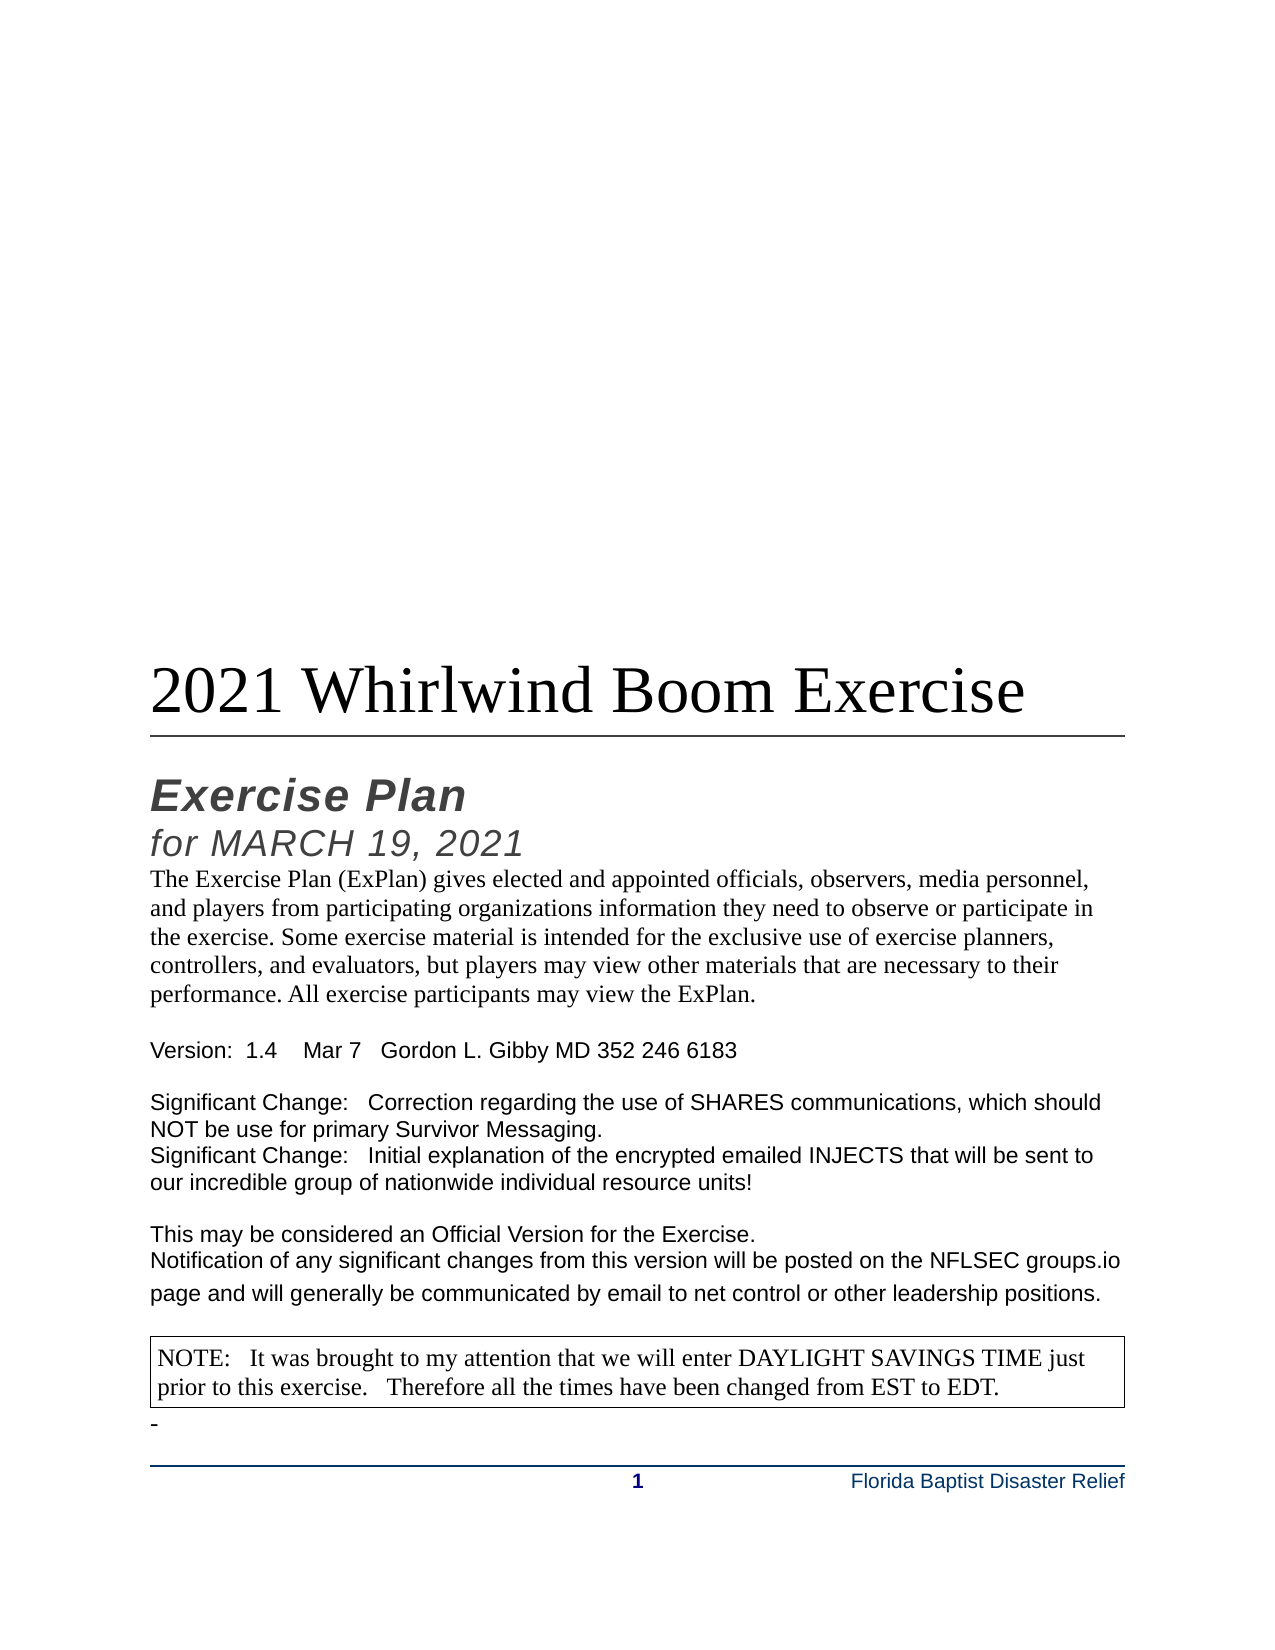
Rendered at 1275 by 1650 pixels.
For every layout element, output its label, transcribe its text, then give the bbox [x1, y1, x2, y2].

text Version: 1.4 Mar 7 Gordon L. Gibby MD 352 246 6183 [150, 1037, 1125, 1063]
text Significant Change: Correction regarding the use of SHARES communications, which should NOT be use for primary Survivor Messaging. [150, 1089, 1125, 1142]
text - [150, 1408, 1125, 1437]
text This may be considered an Official Version for the Exercise. [150, 1221, 1125, 1247]
subtitle for MARCH 19, 2021 [150, 821, 1125, 864]
text The Exercise Plan (ExPlan) gives elected and appointed officials, observers, media personnel, and players from participating organizations information they need to observe or participate in the exercise. Some exercise material is intended for the exclusive use of exercise planners, controllers, and evaluators, but players may view other materials that are necessary to their performance. All exercise participants may view the ExPlan. [150, 864, 1125, 1008]
text Notification of any significant changes from this version will be posted on the NFLSEC groups.io page and will generally be communicated by email to net control or other leadership positions. [150, 1247, 1125, 1307]
text Significant Change: Initial explanation of the encrypted emailed INJECTS that will be sent to our incredible group of nationwide individual resource units! [150, 1142, 1125, 1195]
subtitle Exercise Plan [150, 768, 1125, 821]
text NOTE: It was brought to my attention that we will enter DAYLIGHT SAVINGS TIME just prior to this exercise. Therefore all the times have been changed from EST to EDT. [151, 1337, 1124, 1407]
title 2021 Whirlwind Boom Exercise [150, 650, 1125, 735]
